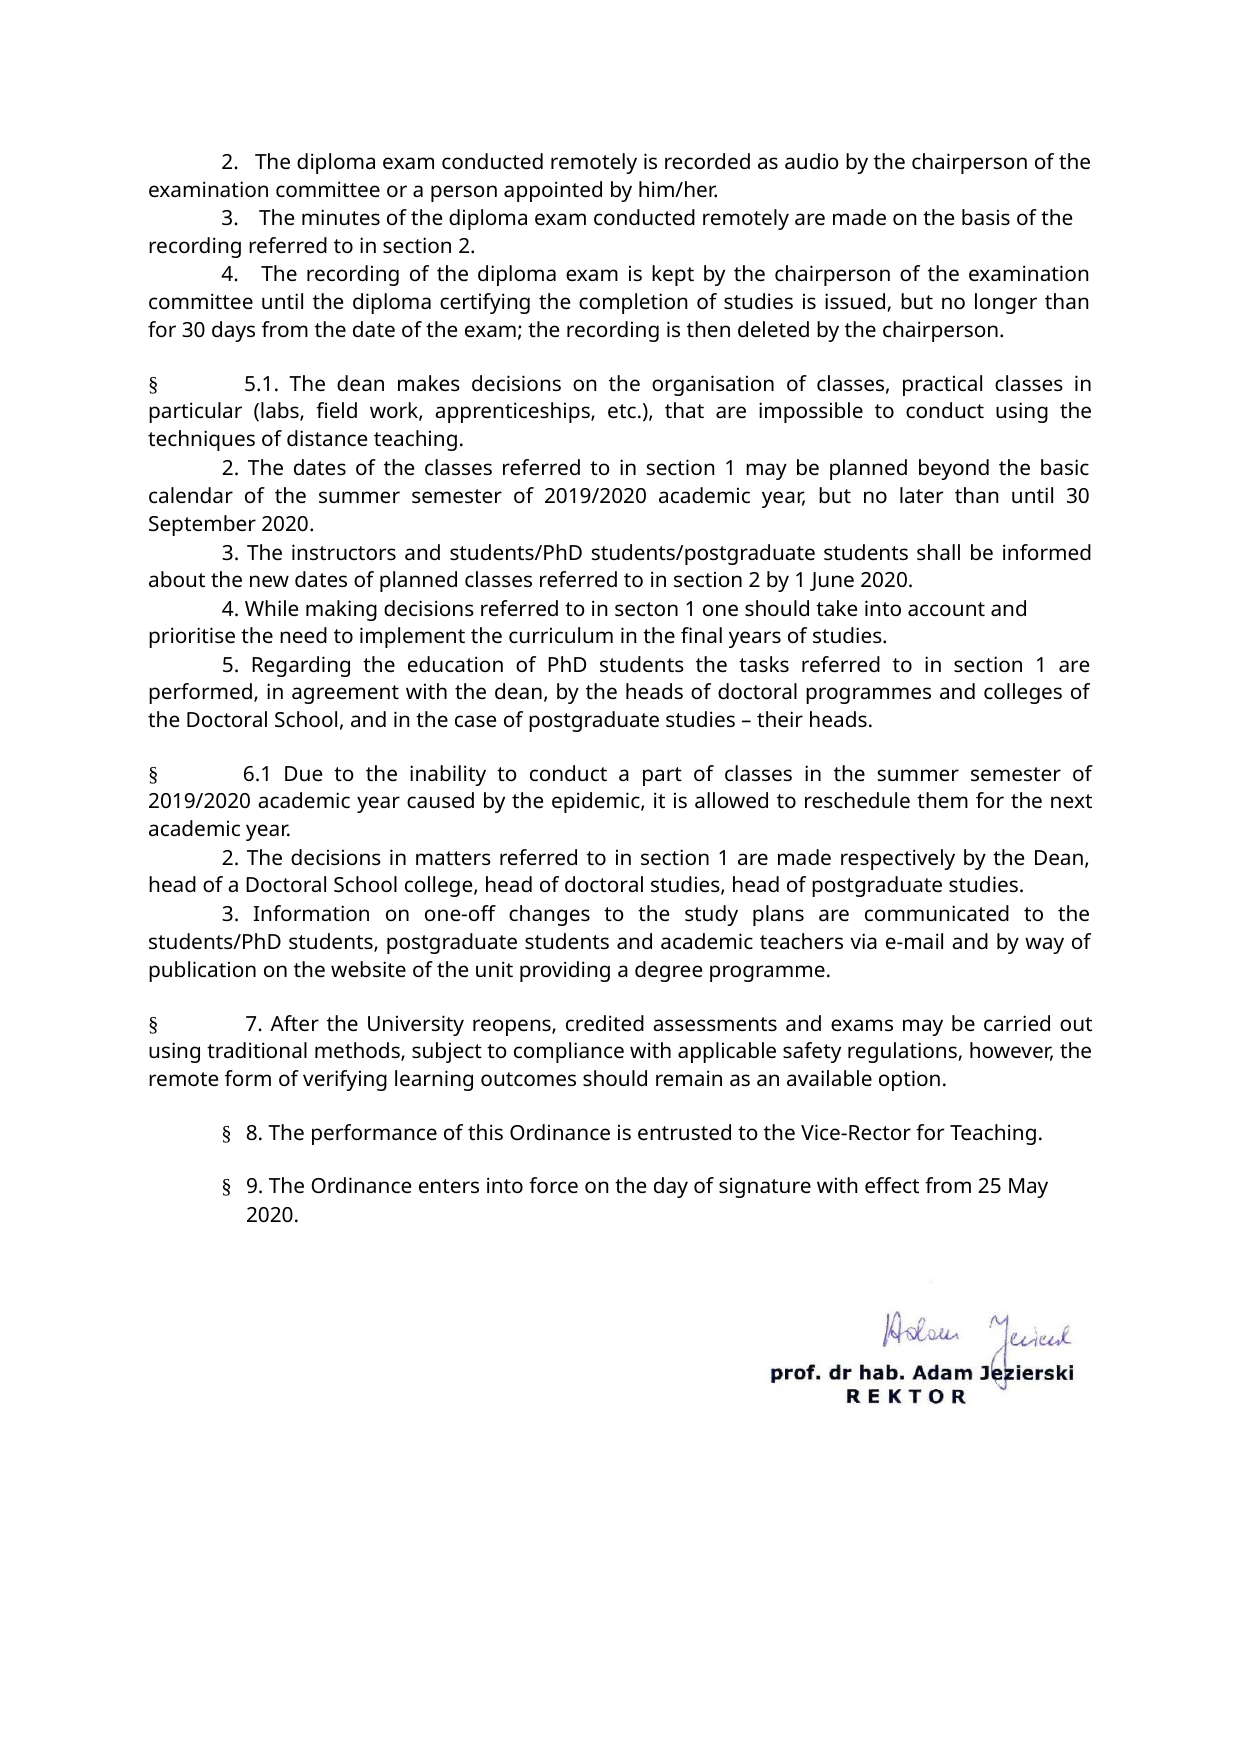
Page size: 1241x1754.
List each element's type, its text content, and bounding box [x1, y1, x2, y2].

text 3. Information on one-off changes to the study plans are communicated to the students/PhD students, postgraduate students and academic teachers via e-mail and by way of publication on the website of the unit providing a degree programme. [148, 899, 1092, 983]
text 3. The instructors and students/PhD students/postgraduate students shall be informed about the new dates of planned classes referred to in section 2 by 1 June 2020. [148, 538, 1094, 593]
list 6.1 Due to the inability to conduct a part of classes in the summer semester of 2019/2020 academic year caused by the epidemic, it is allowed to reschedule them for the next academic year. [148, 759, 1094, 843]
text 2. The decisions in matters referred to in section 1 are made respectively by the Dean, head of a Doctoral School college, head of doctoral studies, head of postgraduate studies. [148, 843, 1092, 899]
list The diploma exam conducted remotely is recorded as audio by the chairperson of the examination committee or a person appointed by him/her. [148, 148, 1092, 203]
list The minutes of the diploma exam conducted remotely are made on the basis of the recording referred to in section 2. [148, 204, 1092, 259]
list 8. The performance of this Ordinance is entrusted to the Vice-Rector for Teaching. [148, 1118, 1092, 1146]
list The recording of the diploma exam is kept by the chairperson of the examination committee until the diploma certifying the completion of studies is issued, but no longer than for 30 days from the date of the exam; the recording is then deleted by the chairperson. [148, 260, 1092, 343]
list 5.1. The dean makes decisions on the organisation of classes, practical classes in particular (labs, field work, apprenticeships, etc.), that are impossible to conduct using the techniques of distance teaching. [148, 369, 1094, 453]
text 2. The dates of the classes referred to in section 1 may be planned beyond the basic calendar of the summer semester of 2019/2020 academic year, but no later than until 30 September 2020. [148, 453, 1092, 537]
list 9. The Ordinance enters into force on the day of signature with effect from 25 May 2020. [221, 1171, 1094, 1228]
text 4. While making decisions referred to in secton 1 one should take into account and prioritise the need to implement the curriculum in the final years of studies. [148, 594, 1092, 650]
text 5. Regarding the education of PhD students the tasks referred to in section 1 are performed, in agreement with the dean, by the heads of doctoral programmes and colleges of the Doctoral School, and in the case of postgraduate studies – their heads. [148, 650, 1092, 734]
list 7. After the University reopens, credited assessments and exams may be carried out using traditional methods, subject to compliance with applicable safety regulations, however, the remote form of verifying learning outcomes should remain as an available option. [148, 1009, 1094, 1092]
